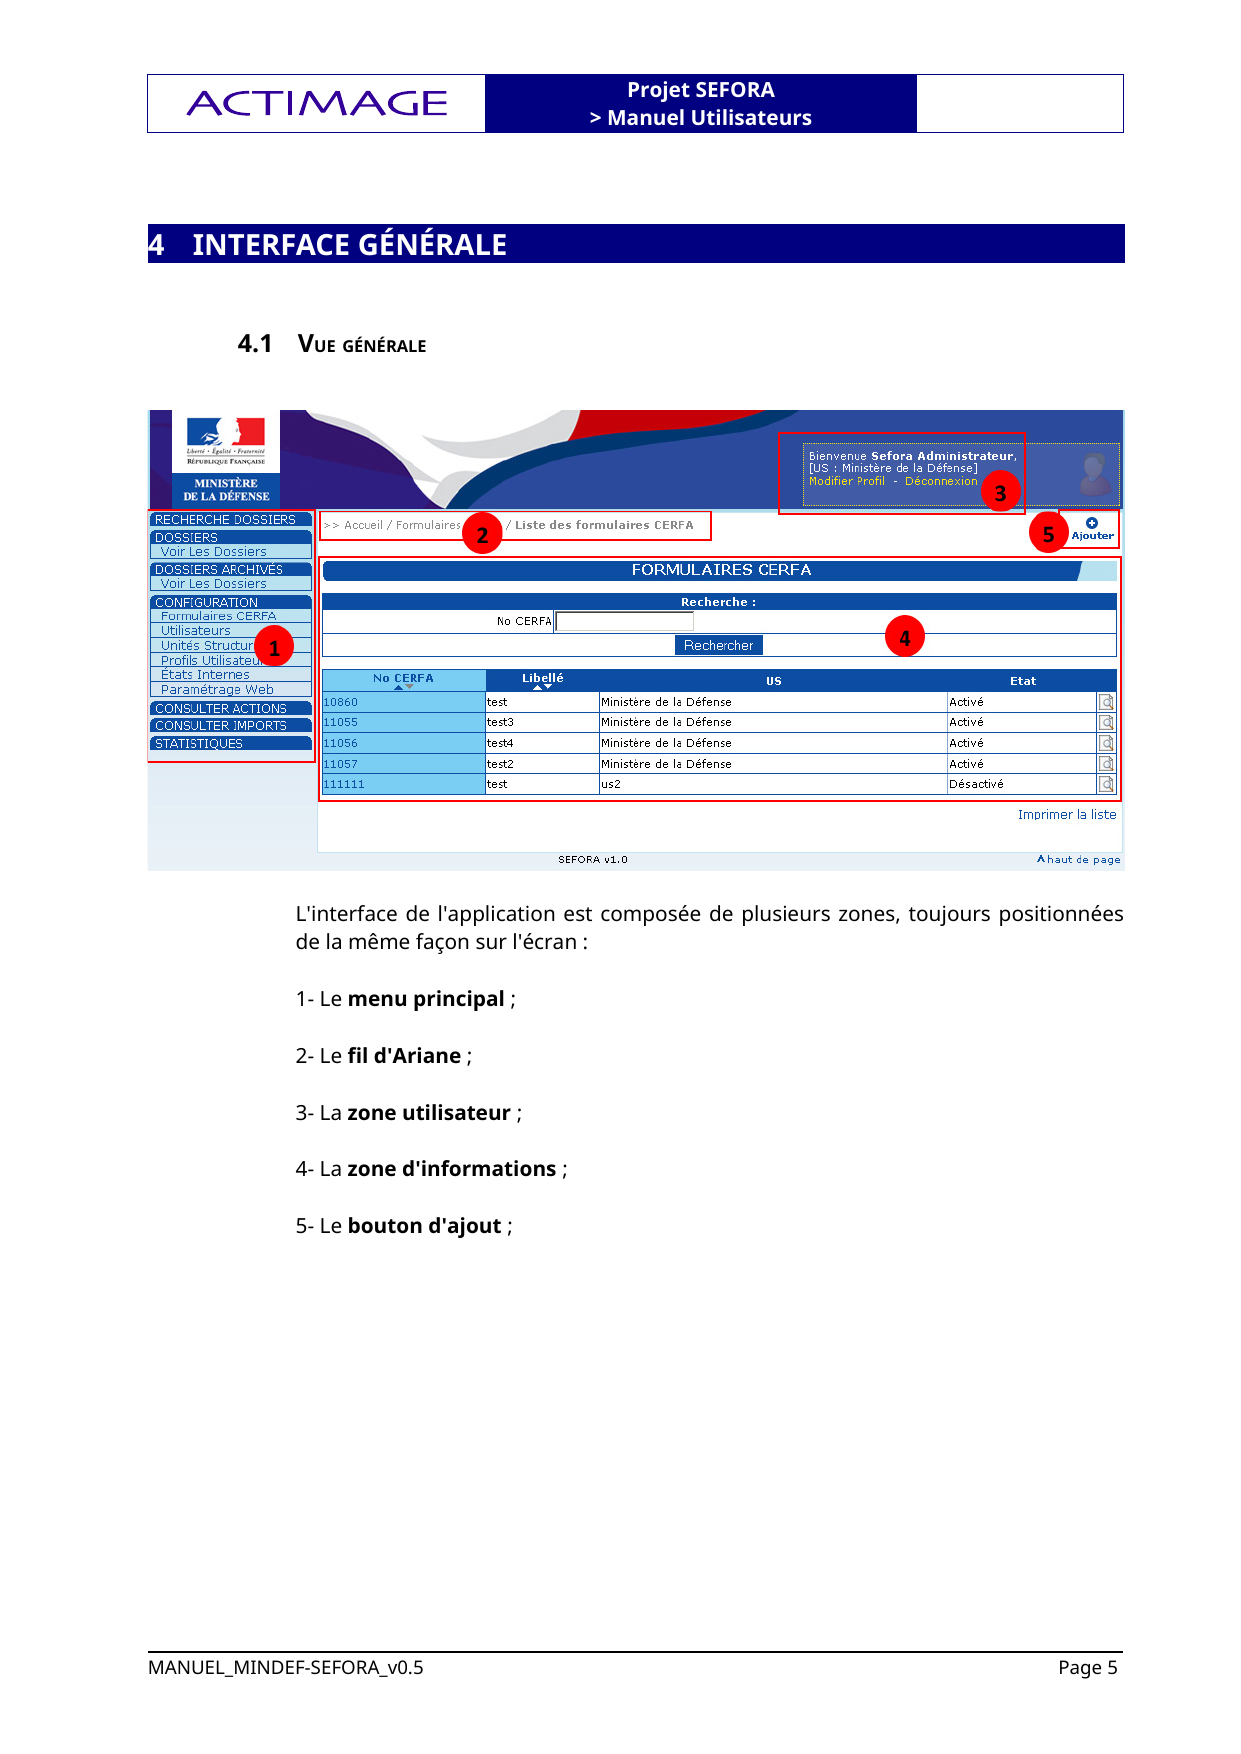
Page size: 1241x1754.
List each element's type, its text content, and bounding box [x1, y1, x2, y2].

text 2- Le fil d'Ariane ; [295, 1041, 1125, 1069]
text 3- La zone utilisateur ; [295, 1098, 1125, 1126]
text 5- Le bouton d'ajout ; [295, 1211, 1125, 1240]
text 4- La zone d'informations ; [295, 1154, 1125, 1183]
subtitle Vue générale [238, 326, 1125, 360]
subtitle Interface générale [148, 224, 1125, 263]
text L'interface de l'application est composée de plusieurs zones, toujours positionnées de la même façon sur l'écran : [295, 899, 1125, 956]
text 1- Le menu principal ; [295, 984, 1125, 1012]
picture [147, 410, 1125, 871]
